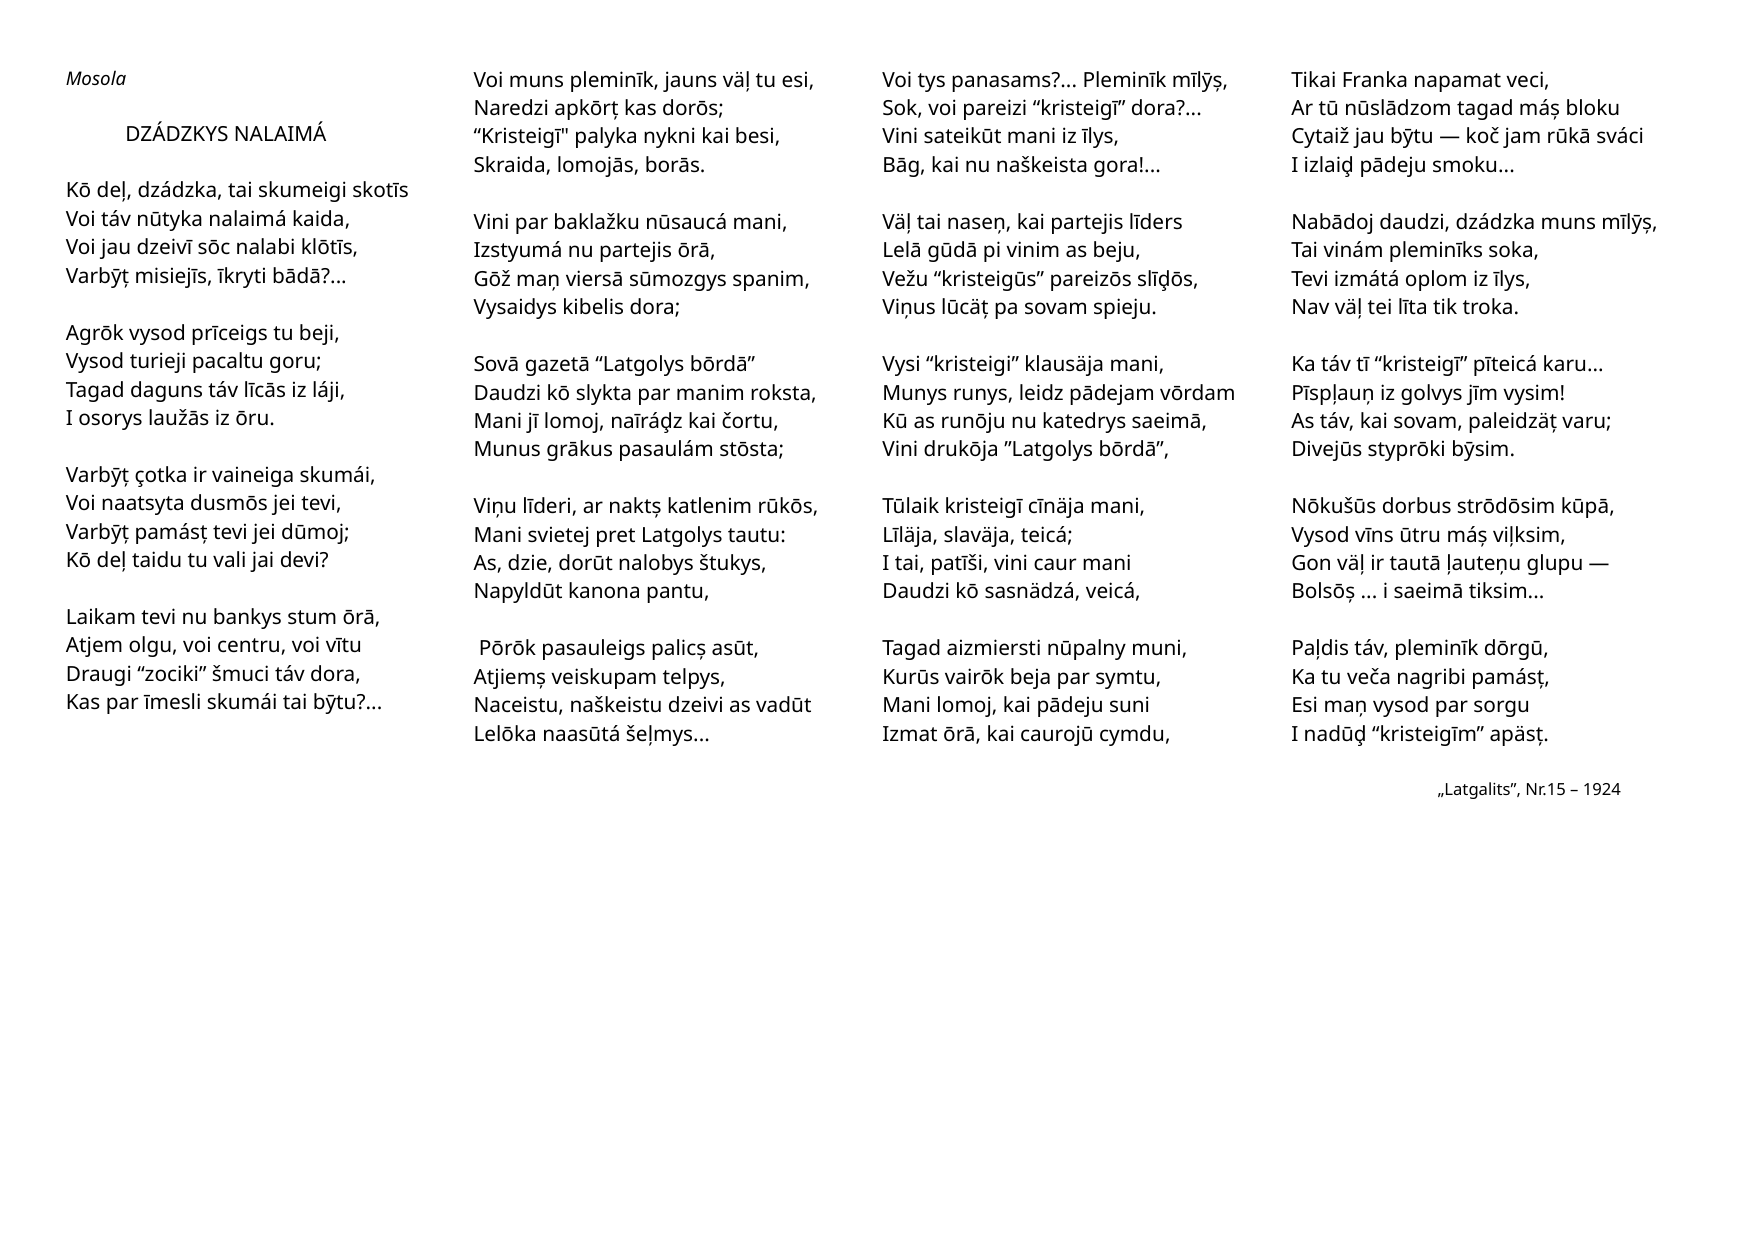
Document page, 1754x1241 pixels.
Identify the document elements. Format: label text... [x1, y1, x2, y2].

table_header Tikai Franka napamat veci, Ar tū nūslādzom tagad máș bloku Cytaiž jau bȳtu — koč jam rūkā sváci I izlaiḑ pādeju smoku... Nabādoj daudzi, dzádzka muns mīlȳș, Tai vinám pleminīks soka, Tevi izmátá oplom iz īlys, Nav väļ tei līta tik troka. Ka táv tī “kristeigī” pīteicá karu... Pīspļauņ iz golvys jīm vysim! As táv, kai sovam, paleidzäț varu; Divejūs styprōki bȳsim. Nōkušūs dorbus strōdōsim kūpā, Vysod vīns ūtru máș viļksim, Gon väļ ir tautā ļauteņu glupu — Bolsōș ... i saeimā tiksim... Paļdis táv, pleminīk dōrgū, Ka tu veča nagribi pamásț, Esi maņ vysod par sorgu I nadūḑ “kristeigīm” apäsț. „Latgalits”, Nr.15 – 1924 [1285, 59, 1694, 810]
table_header Mosola DZÁDZKYS NALAIMÁ Kō deļ, dzádzka, tai skumeigi skotīs Voi táv nūtyka nalaimá kaida, Voi jau dzeivī sōc nalabi klōtīs, Varbȳț misiejīs, īkryti bādā?... Agrōk vysod prīceigs tu beji, Vysod turieji pacaltu goru; Tagad daguns táv līcās iz láji, I osorys laužās iz ōru. Varbȳț çotka ir vaineiga skumái, Voi naatsyta dusmōs jei tevi, Varbȳț pamásț tevi jei dūmoj; Kō deļ taidu tu vali jai devi? Laikam tevi nu bankys stum ōrā, Atjem olgu, voi centru, voi vītu Draugi “zociki” šmuci táv dora, Kas par īmesli skumái tai bȳtu?... [60, 59, 467, 810]
table_header Voi tys panasams?... Pleminīk mīlȳș, Sok, voi pareizi “kristeigī” dora?... Vini sateikūt mani iz īlys, Bāg, kai nu naškeista gora!... Väļ tai naseņ, kai partejis līders Lelā gūdā pi vinim as beju, Vežu “kristeigūs” pareizōs slīḑōs, Viņus lūcäț pa sovam spieju. Vysi “kristeigi” klausäja mani, Munys runys, leidz pādejam vōrdam Kū as runōju nu katedrys saeimā, Vini drukōja ”Latgolys bōrdā”, Tūlaik kristeigī cīnäja mani, Līläja, slaväja, teicá; I tai, patīši, vini caur mani Daudzi kō sasnädzá, veicá, Tagad aizmiersti nūpalny muni, Kurūs vairōk beja par symtu, Mani lomoj, kai pādeju suni Izmat ōrā, kai caurojū cymdu, [876, 59, 1285, 810]
table_header Voi muns pleminīk, jauns väļ tu esi, Naredzi apkōrț kas dorōs; “Kristeigī" palyka nykni kai besi, Skraida, lomojās, borās. Vini par baklažku nūsaucá mani, Izstyumá nu partejis ōrā, Gōž maņ viersā sūmozgys spanim, Vysaidys kibelis dora; Sovā gazetā “Latgolys bōrdā” Daudzi kō slykta par manim roksta, Mani jī lomoj, naīráḑz kai čortu, Munus grākus pasaulám stōsta; Viņu līderi, ar naktș katlenim rūkōs, Mani svietej pret Latgolys tautu: As, dzie, dorūt nalobys štukys, Napyldūt kanona pantu, Pōrōk pasauleigs palicș asūt, Atjiemș veiskupam telpys, Naceistu, naškeistu dzeivi as vadūt Lelōka naasūtá šeļmys... [468, 59, 876, 810]
